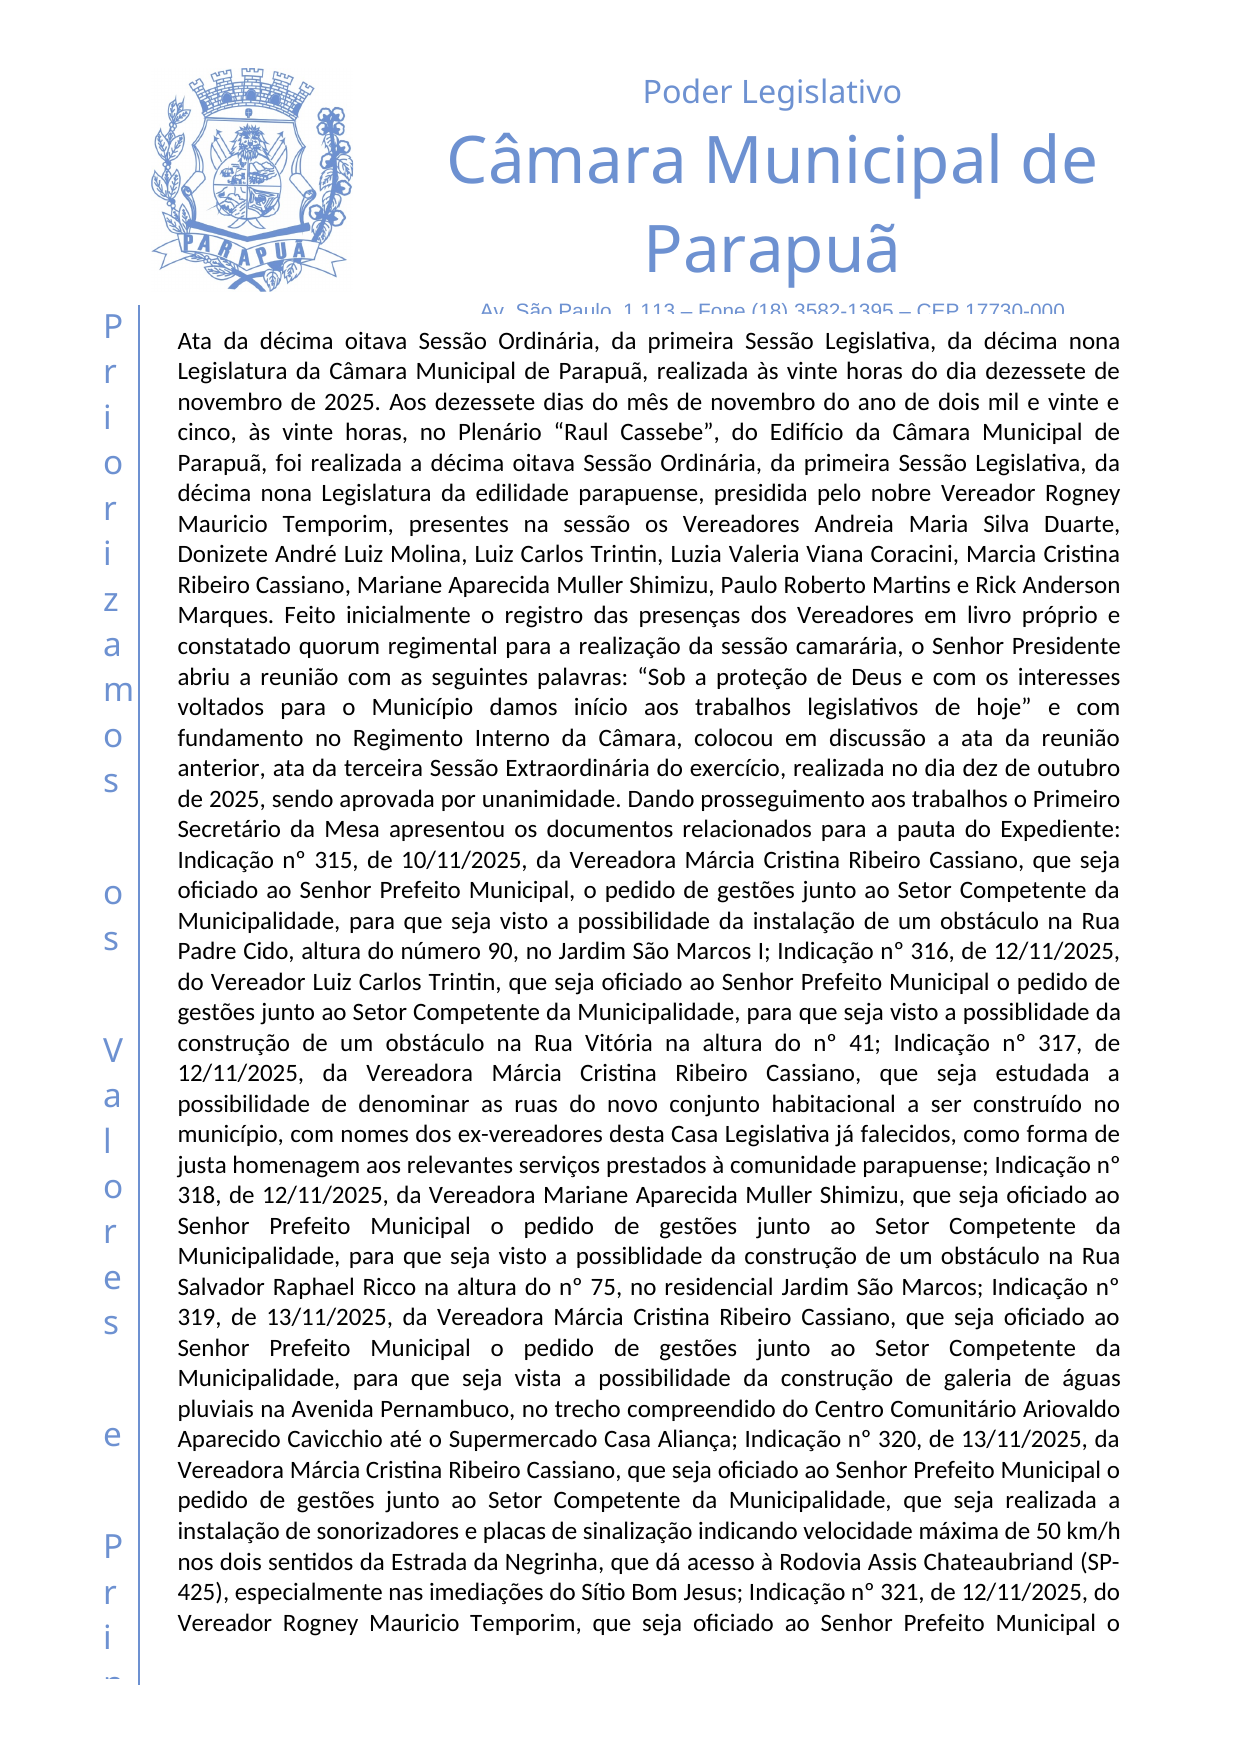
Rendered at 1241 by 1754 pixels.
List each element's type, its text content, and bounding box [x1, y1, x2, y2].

text Ata da décima oitava Sessão Ordinária, da primeira Sessão Legislativa, da décima nona Legislatura da Câmara Municipal de Parapuã, realizada às vinte horas do dia dezessete de novembro de 2025. Aos dezessete dias do mês de novembro do ano de dois mil e vinte e cinco, às vinte horas, no Plenário “Raul Cassebe”, do Edifício da Câmara Municipal de Parapuã, foi realizada a décima oitava Sessão Ordinária, da primeira Sessão Legislativa, da décima nona Legislatura da edilidade parapuense, presidida pelo nobre Vereador Rogney Mauricio Temporim, presentes na sessão os Vereadores Andreia Maria Silva Duarte, Donizete André Luiz Molina, Luiz Carlos Trintin, Luzia Valeria Viana Coracini, Marcia Cristina Ribeiro Cassiano, Mariane Aparecida Muller Shimizu, Paulo Roberto Martins e Rick Anderson Marques. Feito inicialmente o registro das presenças dos Vereadores em livro próprio e constatado quorum regimental para a realização da sessão camarária, o Senhor Presidente abriu a reunião com as seguintes palavras: “Sob a proteção de Deus e com os interesses voltados para o Município damos início aos trabalhos legislativos de hoje” e com fundamento no Regimento Interno da Câmara, colocou em discussão a ata da reunião anterior, ata da terceira Sessão Extraordinária do exercício, realizada no dia dez de outubro de 2025, sendo aprovada por unanimidade. Dando prosseguimento aos trabalhos o Primeiro Secretário da Mesa apresentou os documentos relacionados para a pauta do Expediente: Indicação nº 315, de 10/11/2025, da Vereadora Márcia Cristina Ribeiro Cassiano, que seja oficiado ao Senhor Prefeito Municipal, o pedido de gestões junto ao Setor Competente da Municipalidade, para que seja visto a possibilidade da instalação de um obstáculo na Rua Padre Cido, altura do número 90, no Jardim São Marcos I; Indicação nº 316, de 12/11/2025, do Vereador Luiz Carlos Trintin, que seja oficiado ao Senhor Prefeito Municipal o pedido de gestões junto ao Setor Competente da Municipalidade, para que seja visto a possiblidade da construção de um obstáculo na Rua Vitória na altura do nº 41; Indicação nº 317, de 12/11/2025, da Vereadora Márcia Cristina Ribeiro Cassiano, que seja estudada a possibilidade de denominar as ruas do novo conjunto habitacional a ser construído no município, com nomes dos ex-vereadores desta Casa Legislativa já falecidos, como forma de justa homenagem aos relevantes serviços prestados à comunidade parapuense; Indicação nº 318, de 12/11/2025, da Vereadora Mariane Aparecida Muller Shimizu, que seja oficiado ao Senhor Prefeito Municipal o pedido de gestões junto ao Setor Competente da Municipalidade, para que seja visto a possiblidade da construção de um obstáculo na Rua Salvador Raphael Ricco na altura do nº 75, no residencial Jardim São Marcos; Indicação nº 319, de 13/11/2025, da Vereadora Márcia Cristina Ribeiro Cassiano, que seja oficiado ao Senhor Prefeito Municipal o pedido de gestões junto ao Setor Competente da Municipalidade, para que seja vista a possibilidade da construção de galeria de águas pluviais na Avenida Pernambuco, no trecho compreendido do Centro Comunitário Ariovaldo Aparecido Cavicchio até o Supermercado Casa Aliança; Indicação nº 320, de 13/11/2025, da Vereadora Márcia Cristina Ribeiro Cassiano, que seja oficiado ao Senhor Prefeito Municipal o pedido de gestões junto ao Setor Competente da Municipalidade, que seja realizada a instalação de sonorizadores e placas de sinalização indicando velocidade máxima de 50 km/h nos dois sentidos da Estrada da Negrinha, que dá acesso à Rodovia Assis Chateaubriand (SP-425), especialmente nas imediações do Sítio Bom Jesus; Indicação nº 321, de 12/11/2025, do Vereador Rogney Mauricio Temporim, que seja oficiado ao Senhor Prefeito Municipal o [177, 325, 1122, 1637]
picture [151, 68, 354, 292]
